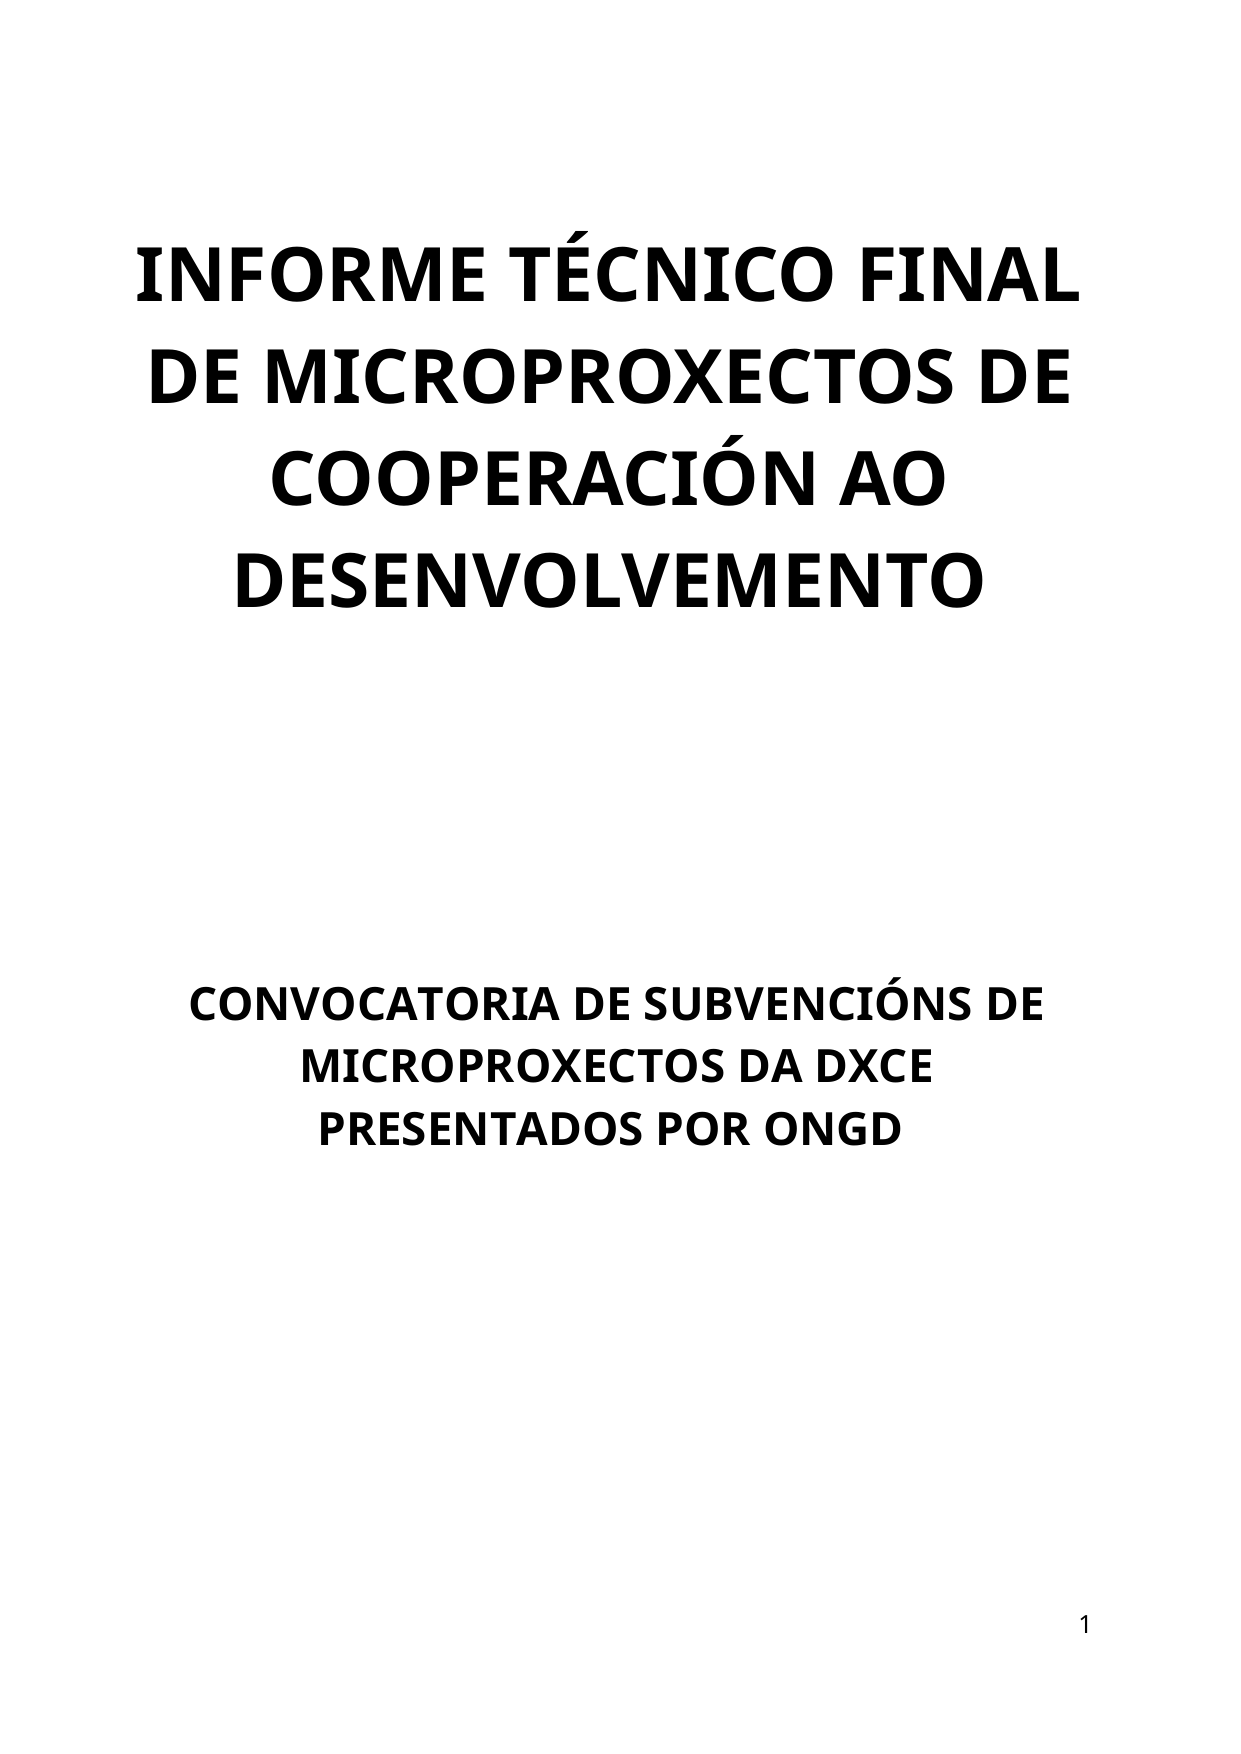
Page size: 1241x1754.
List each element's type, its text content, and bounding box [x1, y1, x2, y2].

text INFORME TÉCNICO FINAL DE MICROPROXECTOS DE COOPERACIÓN AO DESENVOLVEMENTO [133, 221, 1085, 630]
text CONVOCATORIA DE SUBVENCIÓNS DE MICROPROXECTOS DA DXCE PRESENTADOS POR ONGD [148, 971, 1085, 1158]
